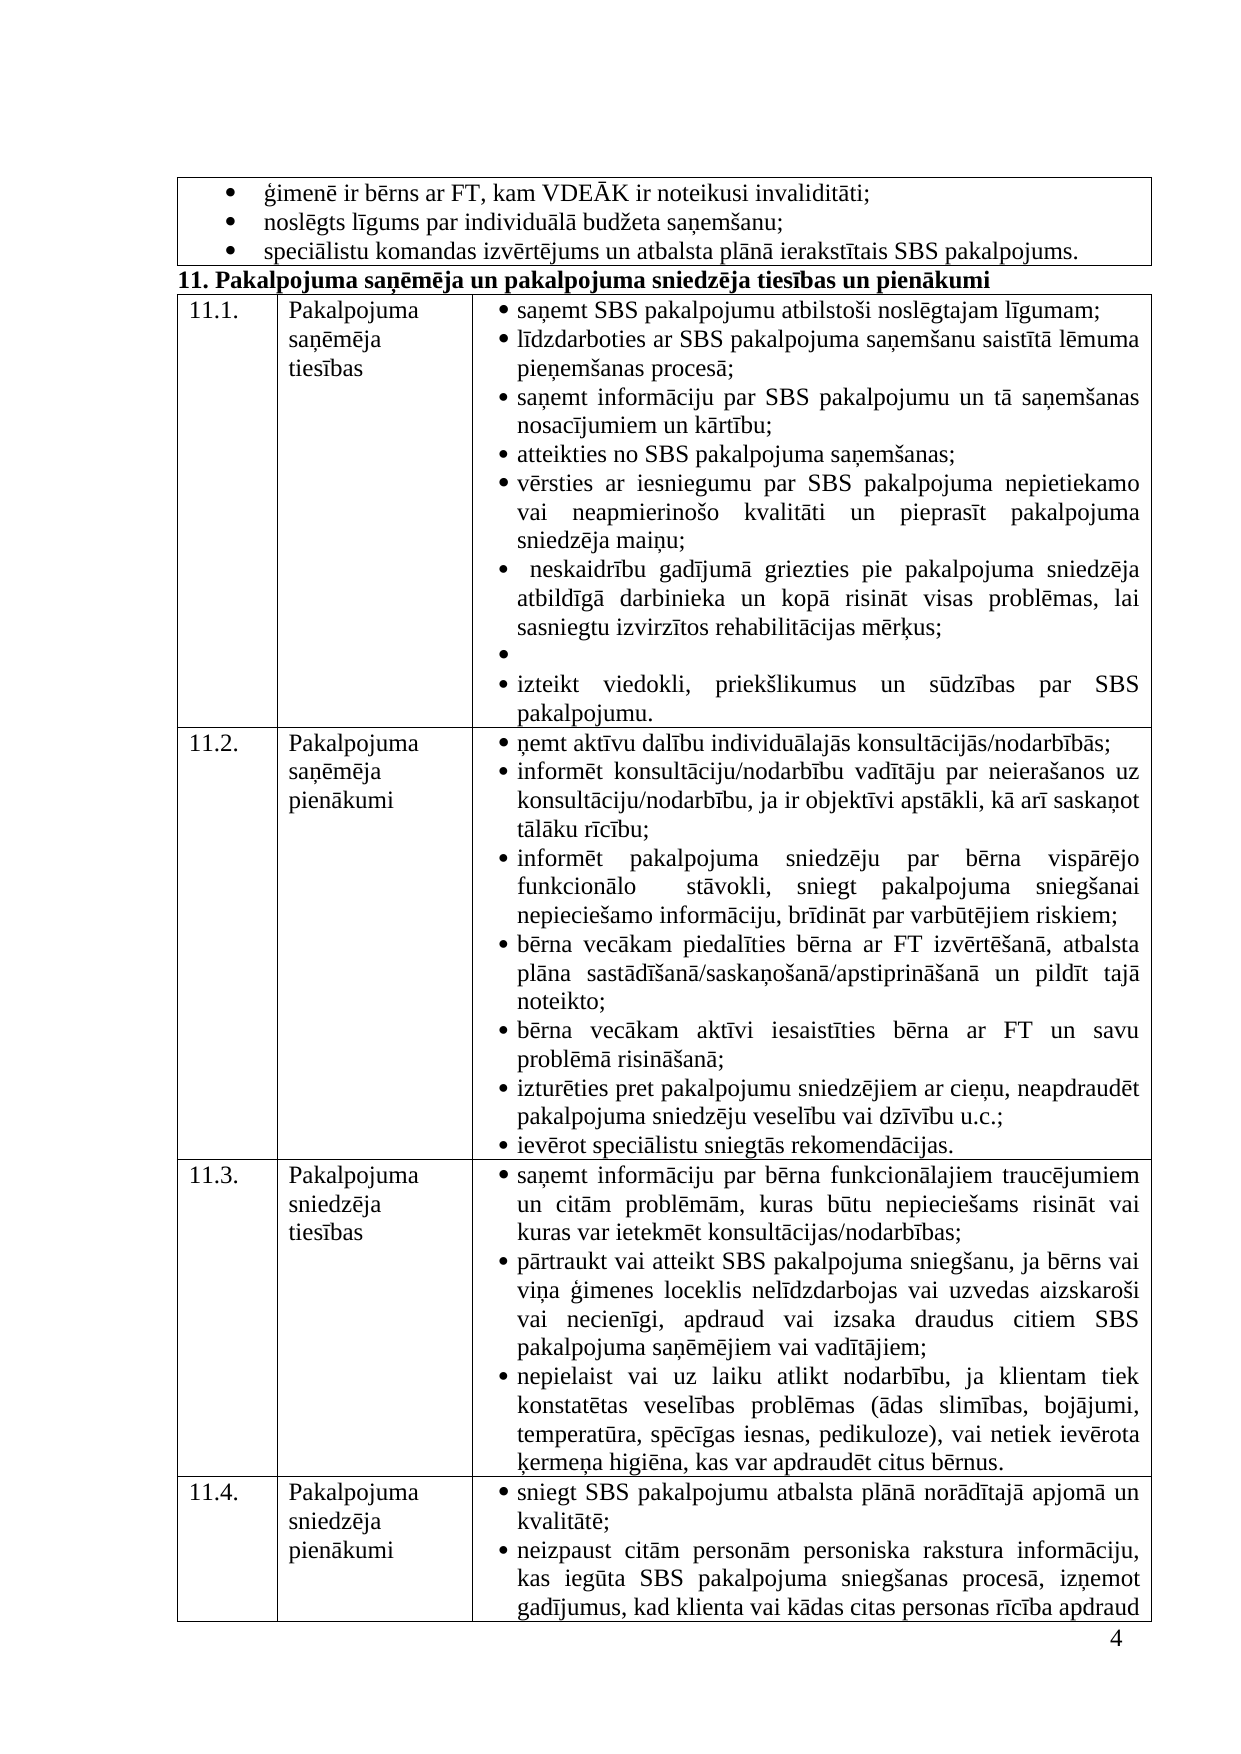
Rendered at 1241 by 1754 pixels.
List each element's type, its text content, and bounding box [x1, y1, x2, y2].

table_header ģimenē ir bērns ar FT, kam VDEĀK ir noteikusi invaliditāti; noslēgts līgums par individuālā budžeta saņemšanu; speciālistu komandas izvērtējums un atbalsta plānā ierakstītais SBS pakalpojums. [178, 178, 1151, 264]
table_header 11.1. [178, 295, 277, 727]
table_cell sniegt SBS pakalpojumu atbalsta plānā norādītajā apjomā un kvalitātē; neizpaust citām personām personiska rakstura informāciju, kas iegūta SBS pakalpojuma sniegšanas procesā, izņemot gadījumus, kad klienta vai kādas citas personas rīcība apdraud [473, 1477, 1151, 1621]
table_cell Pakalpojuma sniedzēja tiesības [278, 1160, 472, 1476]
table_cell 11.2. [178, 728, 277, 1159]
table_cell Pakalpojuma saņēmēja pienākumi [278, 728, 472, 1159]
table_cell ņemt aktīvu dalību individuālajās konsultācijās/nodarbībās; informēt konsultāciju/nodarbību vadītāju par neierašanos uz konsultāciju/nodarbību, ja ir objektīvi apstākli, kā arī saskaņot tālāku rīcību; informēt pakalpojuma sniedzēju par bērna vispārējo funkcionālo stāvokli, sniegt pakalpojuma sniegšanai nepieciešamo informāciju, brīdināt par varbūtējiem riskiem; bērna vecākam piedalīties bērna ar FT izvērtēšanā, atbalsta plāna sastādīšanā/saskaņošanā/apstiprināšanā un pildīt tajā noteikto; bērna vecākam aktīvi iesaistīties bērna ar FT un savu problēmā risināšanā; izturēties pret pakalpojumu sniedzējiem ar cieņu, neapdraudēt pakalpojuma sniedzēju veselību vai dzīvību u.c.; ievērot speciālistu sniegtās rekomendācijas. [473, 728, 1151, 1159]
table_cell 11.3. [178, 1160, 277, 1476]
text 11. Pakalpojuma saņēmēja un pakalpojuma sniedzēja tiesības un pienākumi [177, 266, 1122, 294]
table_cell saņemt informāciju par bērna funkcionālajiem traucējumiem un citām problēmām, kuras būtu nepieciešams risināt vai kuras var ietekmēt konsultācijas/nodarbības; pārtraukt vai atteikt SBS pakalpojuma sniegšanu, ja bērns vai viņa ģimenes loceklis nelīdzdarbojas vai uzvedas aizskaroši vai necienīgi, apdraud vai izsaka draudus citiem SBS pakalpojuma saņēmējiem vai vadītājiem; nepielaist vai uz laiku atlikt nodarbību, ja klientam tiek konstatētas veselības problēmas (ādas slimības, bojājumi, temperatūra, spēcīgas iesnas, pedikuloze), vai netiek ievērota ķermeņa higiēna, kas var apdraudēt citus bērnus. [473, 1160, 1151, 1476]
table_header saņemt SBS pakalpojumu atbilstoši noslēgtajam līgumam; līdzdarboties ar SBS pakalpojuma saņemšanu saistītā lēmuma pieņemšanas procesā; saņemt informāciju par SBS pakalpojumu un tā saņemšanas nosacījumiem un kārtību; atteikties no SBS pakalpojuma saņemšanas; vērsties ar iesniegumu par SBS pakalpojuma nepietiekamo vai neapmierinošo kvalitāti un pieprasīt pakalpojuma sniedzēja maiņu; neskaidrību gadījumā griezties pie pakalpojuma sniedzēja atbildīgā darbinieka un kopā risināt visas problēmas, lai sasniegtu izvirzītos rehabilitācijas mērķus; izteikt viedokli, priekšlikumus un sūdzības par SBS pakalpojumu. [473, 295, 1151, 727]
table_cell 11.4. [178, 1477, 277, 1621]
table_header Pakalpojuma saņēmēja tiesības [278, 295, 472, 727]
table_cell Pakalpojuma sniedzēja pienākumi [278, 1477, 472, 1621]
